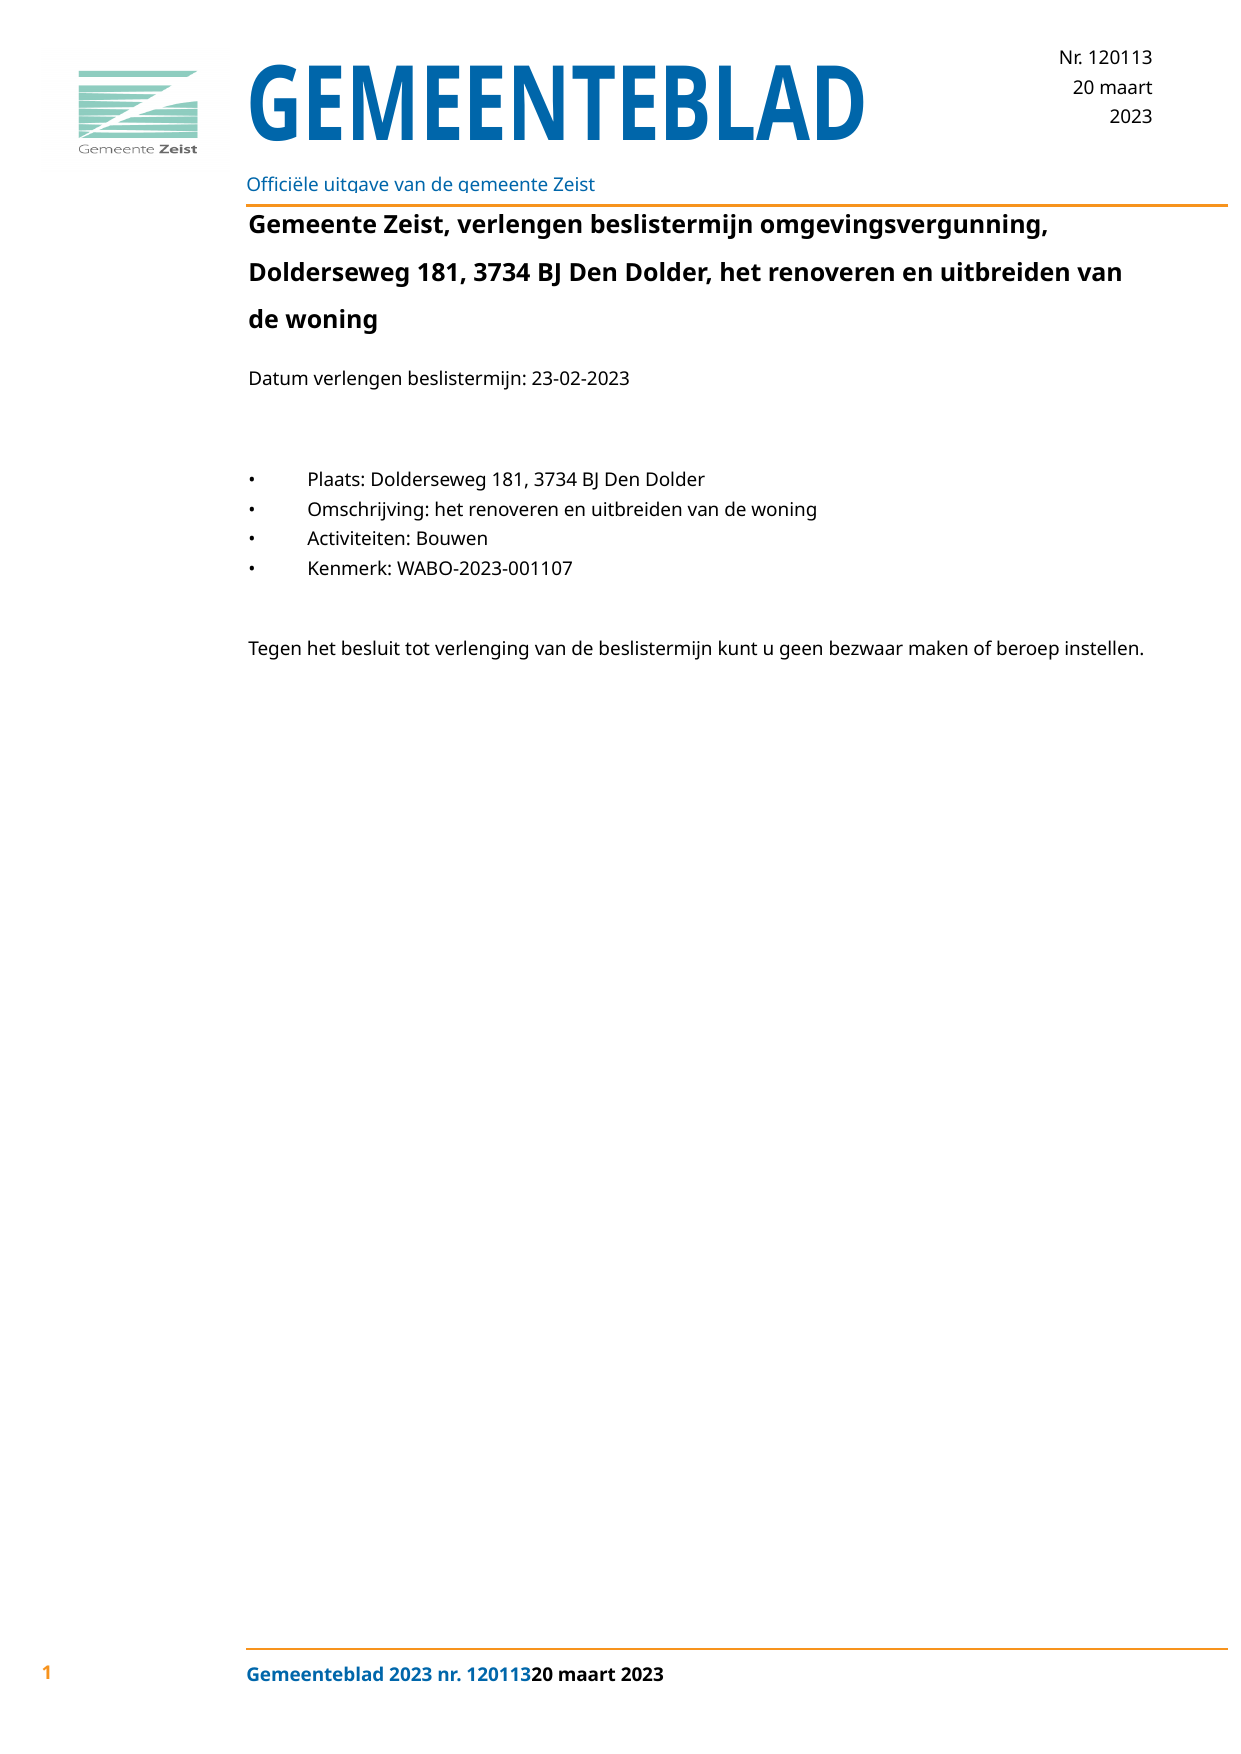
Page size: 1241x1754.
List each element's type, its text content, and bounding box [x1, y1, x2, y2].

list Omschrijving: het renoveren en uitbreiden van de woning [248, 496, 1152, 522]
text Gemeente Zeist, verlengen beslistermijn omgevingsvergunning, Dolderseweg 181, 3734 BJ Den Dolder, het renoveren en uitbreiden van de woning [248, 207, 1152, 336]
text Tegen het besluit tot verlenging van de beslistermijn kunt u geen bezwaar maken of beroep instellen. [248, 635, 1152, 661]
list Kenmerk: WABO-2023-001107 [248, 555, 1152, 581]
picture [41, 47, 231, 172]
text Datum verlengen beslistermijn: 23-02-2023 [248, 366, 1152, 391]
list Activiteiten: Bouwen [248, 526, 1152, 551]
list Plaats: Dolderseweg 181, 3734 BJ Den Dolder [248, 466, 1152, 492]
